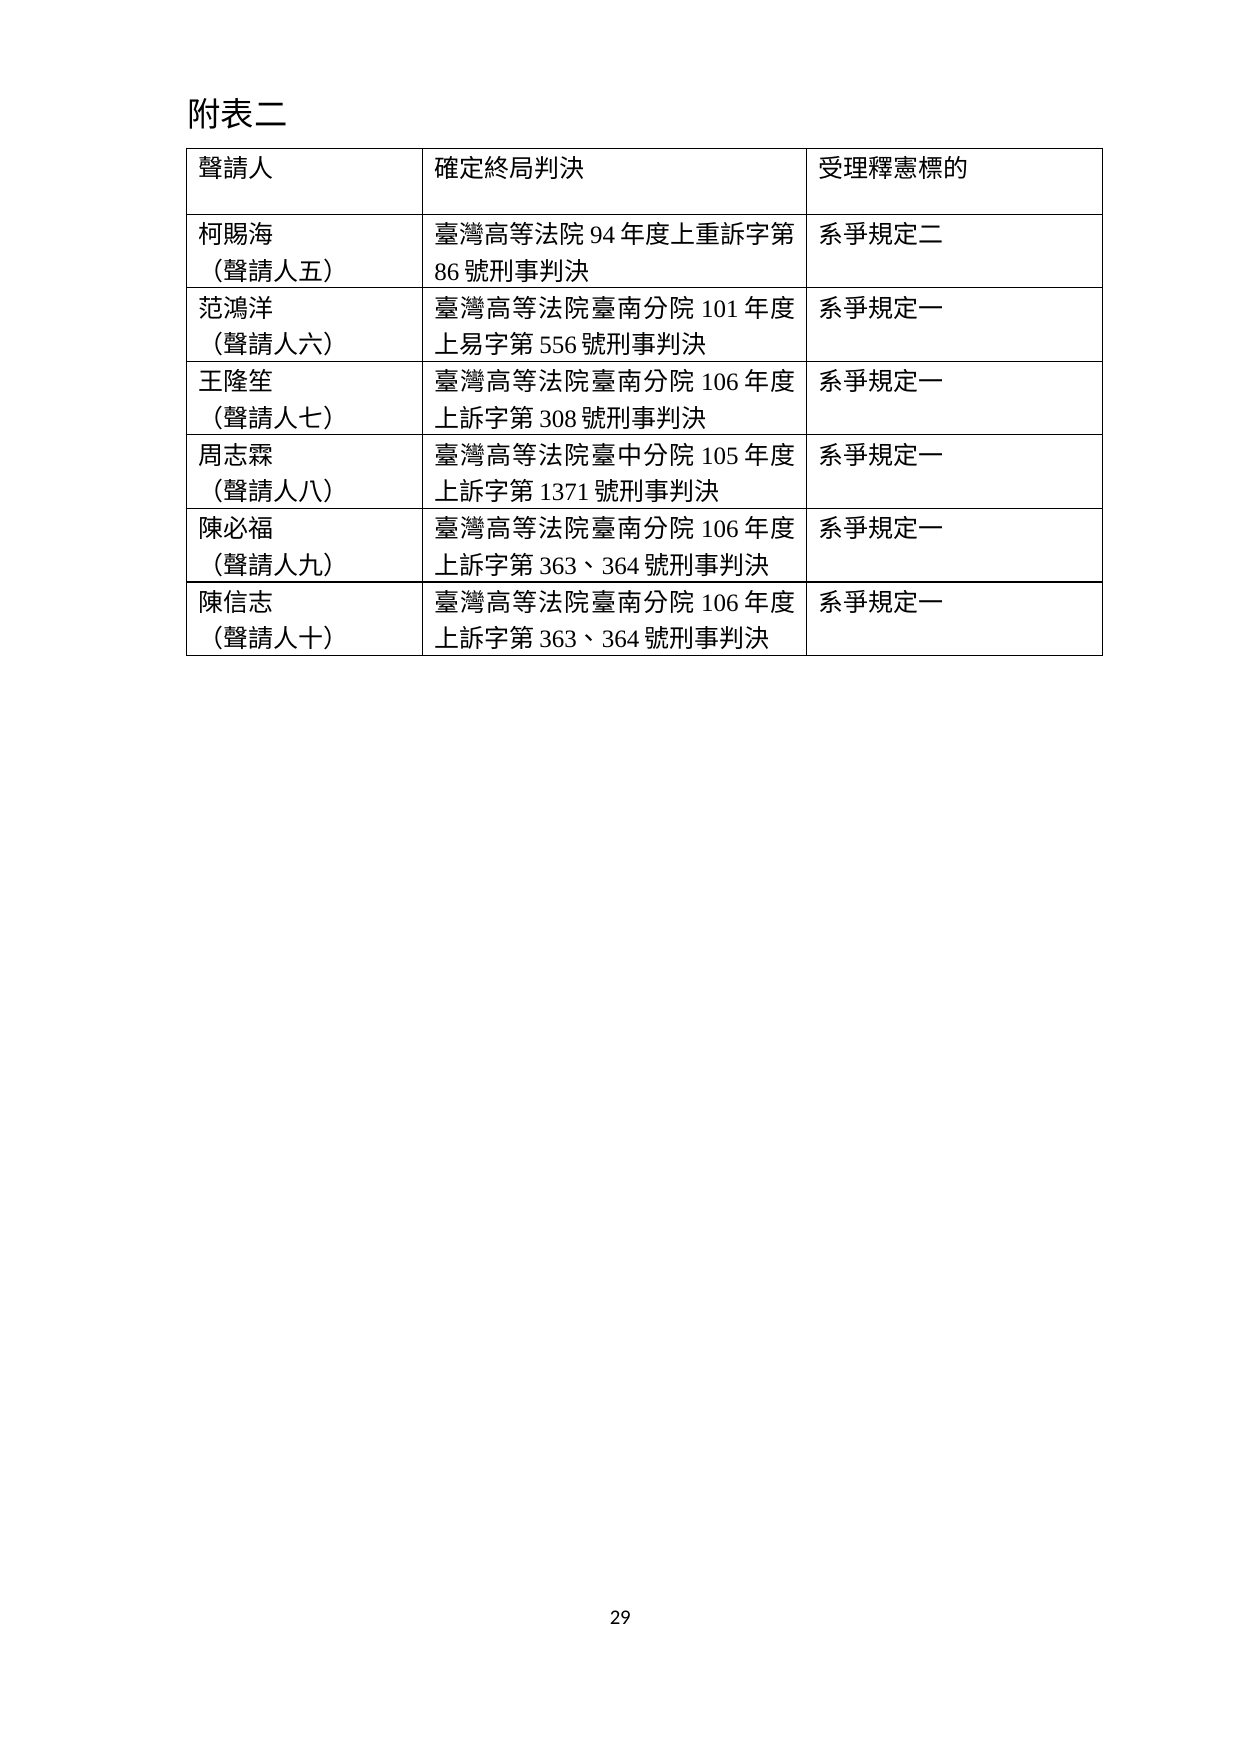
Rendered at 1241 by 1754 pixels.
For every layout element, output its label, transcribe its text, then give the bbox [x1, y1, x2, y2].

table_cell 系爭規定一 [807, 435, 1102, 508]
table_cell 系爭規定一 [807, 509, 1102, 581]
table_cell 系爭規定一 [807, 288, 1102, 361]
table_cell 系爭規定一 [807, 583, 1102, 655]
table_cell 柯賜海 （聲請人五） [187, 215, 422, 287]
table_cell 臺灣高等法院臺中分院105年度上訴字第1371號刑事判決 [423, 435, 806, 508]
table_cell 周志霖 （聲請人八） [187, 435, 422, 508]
table_cell 臺灣高等法院臺南分院106年度上訴字第363、364號刑事判決 [423, 509, 806, 581]
table_cell 陳必福 （聲請人九） [187, 509, 422, 581]
table_cell 臺灣高等法院94年度上重訴字第86號刑事判決 [423, 215, 806, 287]
table_cell 范鴻洋 （聲請人六） [187, 288, 422, 361]
table_cell 王隆笙 （聲請人七） [187, 362, 422, 434]
table_cell 臺灣高等法院臺南分院106年度上訴字第308號刑事判決 [423, 362, 806, 434]
table_cell 系爭規定一 [807, 362, 1102, 434]
table_header 確定終局判決 [423, 149, 806, 214]
table_header 聲請人 [187, 149, 422, 214]
table_cell 臺灣高等法院臺南分院101年度上易字第556號刑事判決 [423, 288, 806, 361]
table_cell 陳信志 （聲請人十） [187, 583, 422, 655]
table_header 受理釋憲標的 [807, 149, 1102, 214]
table_cell 系爭規定二 [807, 215, 1102, 287]
table_cell 臺灣高等法院臺南分院106年度上訴字第363、364號刑事判決 [423, 583, 806, 655]
text 附表二 [187, 87, 1053, 136]
